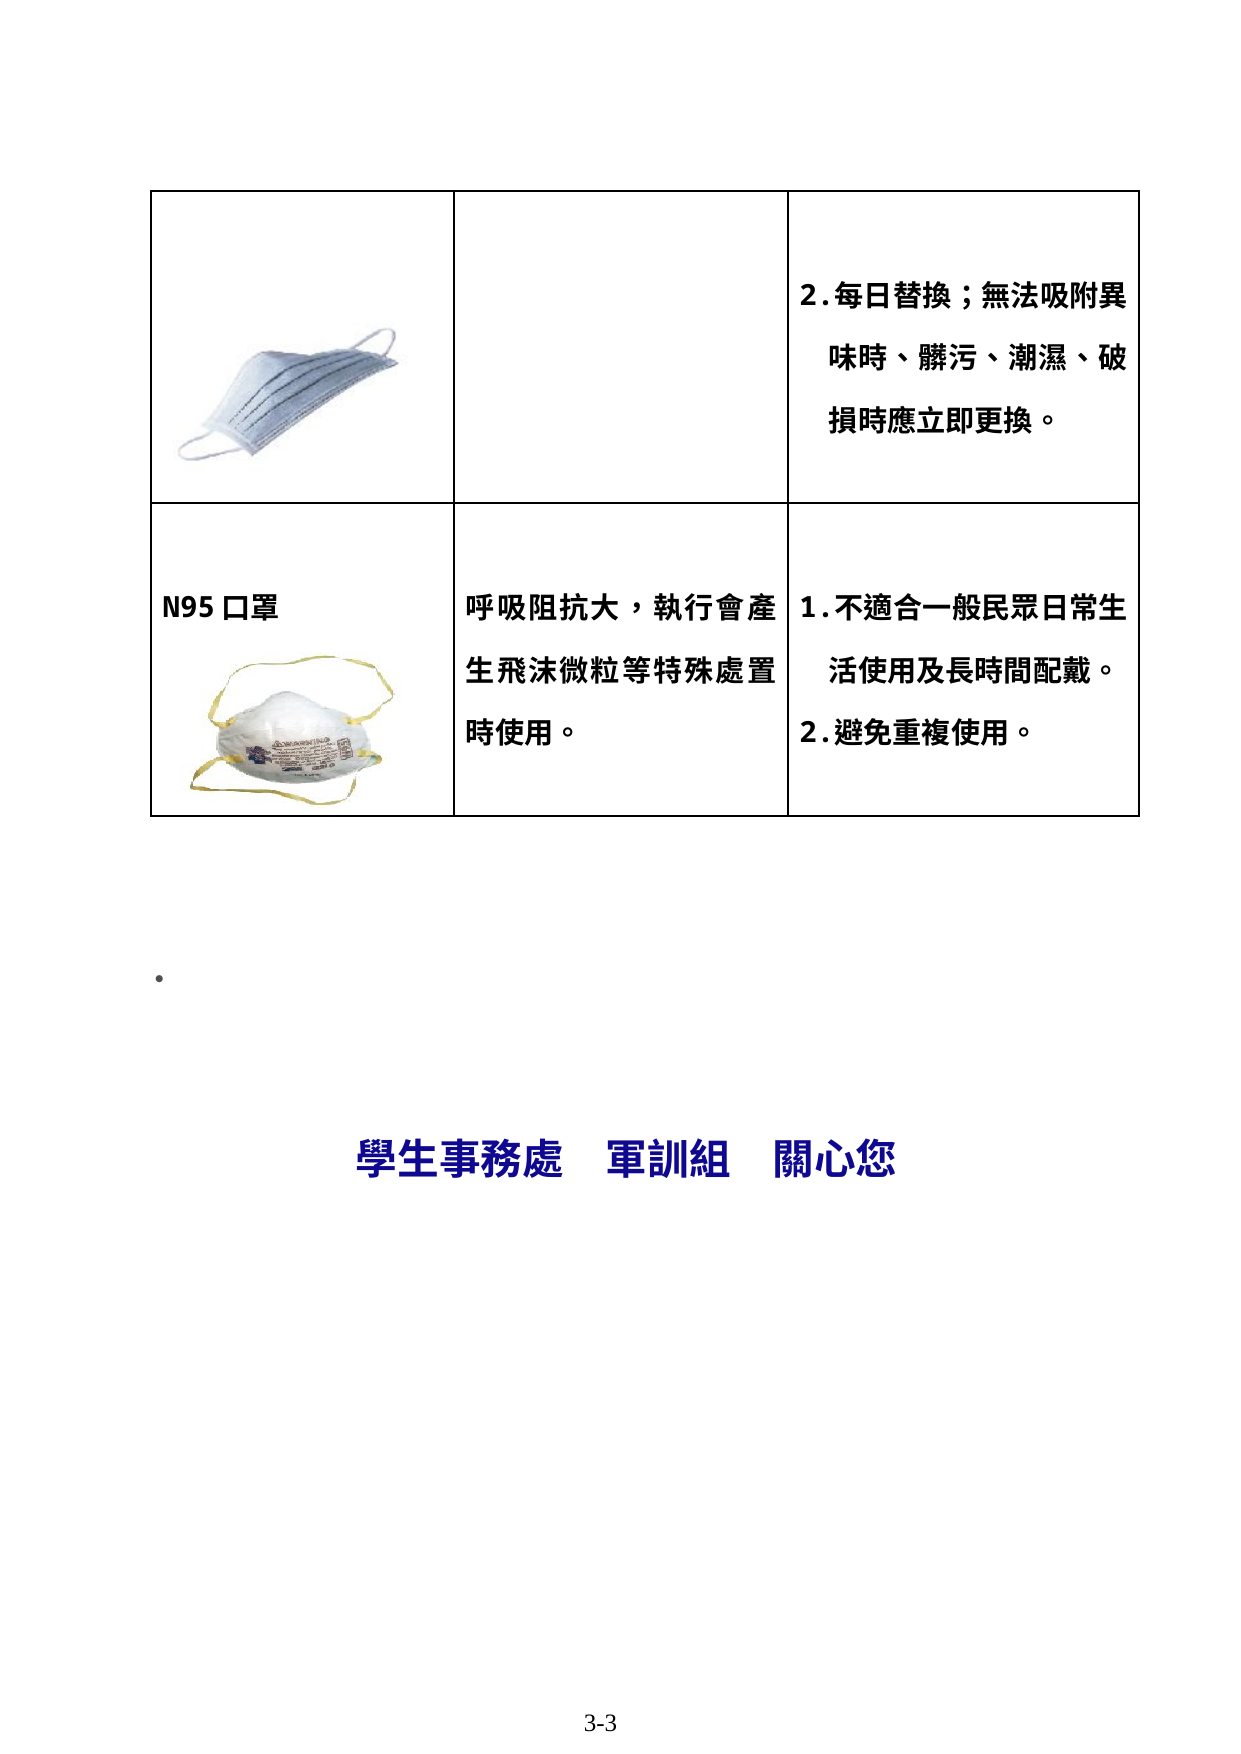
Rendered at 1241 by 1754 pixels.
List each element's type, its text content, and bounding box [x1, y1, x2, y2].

table_cell [151, 127, 1153, 887]
text [646, 1701, 672, 1754]
table_cell N95口罩 [152, 504, 453, 814]
text 2-3 [646, 1708, 657, 1737]
text [559, 1707, 568, 1754]
table_cell [118, 887, 1153, 1010]
table_cell 1.不適合一般民眾日常生活使用及長時間配戴。 2.避免重複使用。 [789, 504, 1138, 814]
table_cell 2.每日替換；無法吸附異味時、髒污、潮濕、破損時應立即更換。 [789, 192, 1138, 502]
text 學生事務處 軍訓組 關心您 [131, 1137, 1122, 1183]
text 3-3 [583, 1708, 631, 1737]
table_cell [152, 192, 453, 502]
table_cell 呼吸阻抗大，執行會產生飛沫微粒等特殊處置時使用。 [455, 504, 787, 814]
table_cell [455, 192, 787, 502]
table_cell [118, 127, 151, 887]
